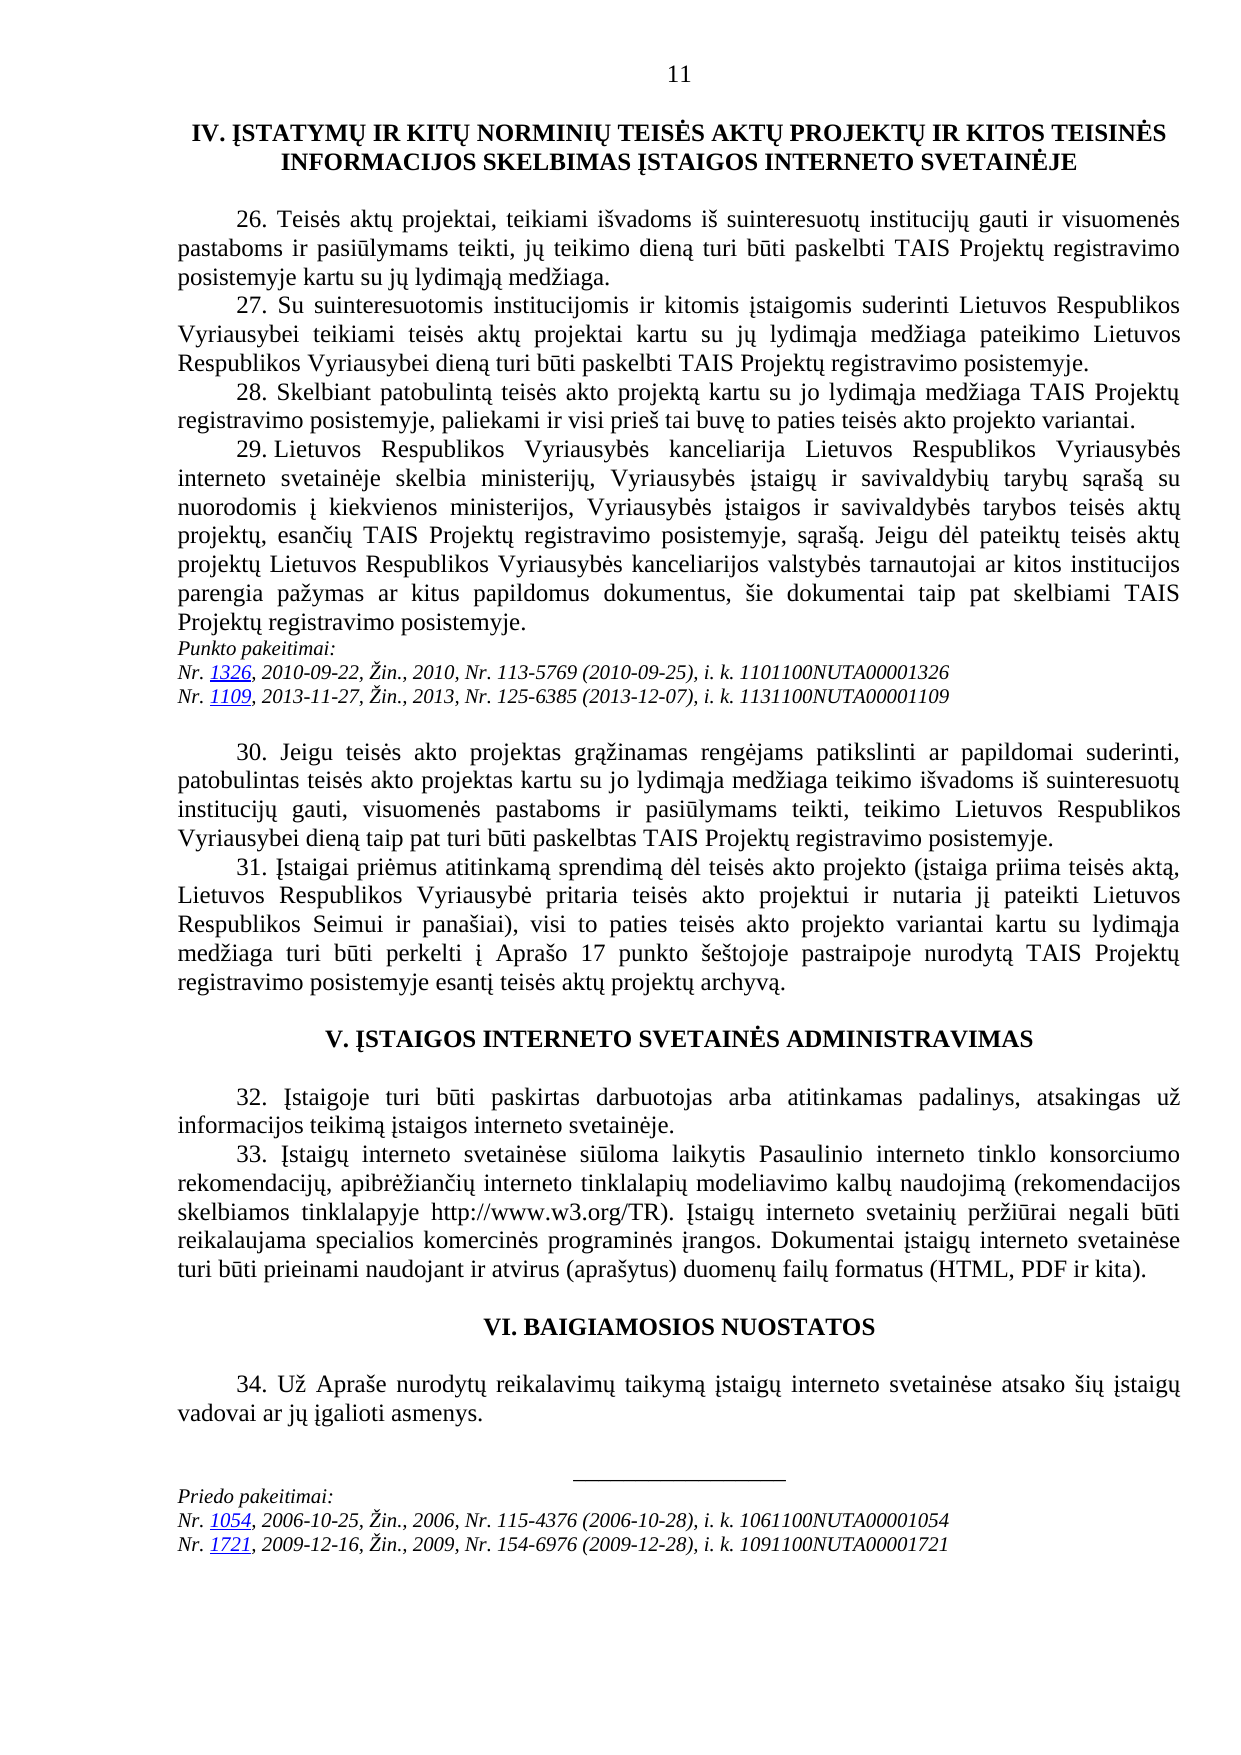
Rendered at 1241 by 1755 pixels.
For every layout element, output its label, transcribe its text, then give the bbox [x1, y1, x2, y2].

text IV. ĮSTATYMŲ IR KITŲ NORMINIŲ TEISĖS AKTŲ PROJEKTŲ IR KITOS TEISINĖS INFORMACIJOS SKELBIMAS ĮSTAIGOS INTERNETO SVETAINĖJE [177, 118, 1181, 176]
text 26. Teisės aktų projektai, teikiami išvadoms iš suinteresuotų institucijų gauti ir visuomenės pastaboms ir pasiūlymams teikti, jų teikimo dieną turi būti paskelbti TAIS Projektų registravimo posistemyje kartu su jų lydimąją medžiaga. [177, 204, 1181, 291]
text 31. Įstaigai priėmus atitinkamą sprendimą dėl teisės akto projekto (įstaiga priima teisės aktą, Lietuvos Respublikos Vyriausybė pritaria teisės akto projektui ir nutaria jį pateikti Lietuvos Respublikos Seimui ir panašiai), visi to paties teisės akto projekto variantai kartu su lydimąja medžiaga turi būti perkelti į Aprašo 17 punkto šeštojoje pastraipoje nurodytą TAIS Projektų registravimo posistemyje esantį teisės aktų projektų archyvą. [177, 852, 1181, 995]
text Punkto pakeitimai: [177, 636, 1181, 660]
text Nr. 1054, 2006-10-25, Žin., 2006, Nr. 115-4376 (2006-10-28), i. k. 1061100NUTA00001054 [177, 1508, 1181, 1532]
text 32. Įstaigoje turi būti paskirtas darbuotojas arba atitinkamas padalinys, atsakingas už informacijos teikimą įstaigos interneto svetainėje. [177, 1082, 1181, 1139]
text VI. BAIGIAMOSIOS NUOSTATOS [177, 1312, 1181, 1340]
text 34. Už Apraše nurodytų reikalavimų taikymą įstaigų interneto svetainėse atsako šių įstaigų vadovai ar jų įgalioti asmenys. [177, 1369, 1181, 1427]
text 28. Skelbiant patobulintą teisės akto projektą kartu su jo lydimąja medžiaga TAIS Projektų registravimo posistemyje, paliekami ir visi prieš tai buvę to paties teisės akto projekto variantai. [177, 377, 1181, 434]
text Nr. 1109, 2013-11-27, Žin., 2013, Nr. 125-6385 (2013-12-07), i. k. 1131100NUTA00001109 [177, 684, 1181, 708]
text 33. Įstaigų interneto svetainėse siūloma laikytis Pasaulinio interneto tinklo konsorciumo rekomendacijų, apibrėžiančių interneto tinklalapių modeliavimo kalbų naudojimą (rekomendacijos skelbiamos tinklalapyje http://www.w3.org/TR). Įstaigų interneto svetainių peržiūrai negali būti reikalaujama specialios komercinės programinės įrangos. Dokumentai įstaigų interneto svetainėse turi būti prieinami naudojant ir atvirus (aprašytus) duomenų failų formatus (HTML, PDF ir kita). [177, 1139, 1181, 1283]
text 27. Su suinteresuotomis institucijomis ir kitomis įstaigomis suderinti Lietuvos Respublikos Vyriausybei teikiami teisės aktų projektai kartu su jų lydimąja medžiaga pateikimo Lietuvos Respublikos Vyriausybei dieną turi būti paskelbti TAIS Projektų registravimo posistemyje. [177, 291, 1181, 377]
text Priedo pakeitimai: [177, 1484, 1181, 1508]
text _________________ [177, 1455, 1181, 1484]
text Nr. 1326, 2010-09-22, Žin., 2010, Nr. 113-5769 (2010-09-25), i. k. 1101100NUTA00001326 [177, 660, 1181, 684]
text 29. Lietuvos Respublikos Vyriausybės kanceliarija Lietuvos Respublikos Vyriausybės interneto svetainėje skelbia ministerijų, Vyriausybės įstaigų ir savivaldybių tarybų sąrašą su nuorodomis į kiekvienos ministerijos, Vyriausybės įstaigos ir savivaldybės tarybos teisės aktų projektų, esančių TAIS Projektų registravimo posistemyje, sąrašą. Jeigu dėl pateiktų teisės aktų projektų Lietuvos Respublikos Vyriausybės kanceliarijos valstybės tarnautojai ar kitos institucijos parengia pažymas ar kitus papildomus dokumentus, šie dokumentai taip pat skelbiami TAIS Projektų registravimo posistemyje. [177, 434, 1181, 636]
text 30. Jeigu teisės akto projektas grąžinamas rengėjams patikslinti ar papildomai suderinti, patobulintas teisės akto projektas kartu su jo lydimąja medžiaga teikimo išvadoms iš suinteresuotų institucijų gauti, visuomenės pastaboms ir pasiūlymams teikti, teikimo Lietuvos Respublikos Vyriausybei dieną taip pat turi būti paskelbtas TAIS Projektų registravimo posistemyje. [177, 737, 1181, 852]
text Nr. 1721, 2009-12-16, Žin., 2009, Nr. 154-6976 (2009-12-28), i. k. 1091100NUTA00001721 [177, 1532, 1181, 1556]
text V. ĮSTAIGOS INTERNETO SVETAINĖS ADMINISTRAVIMAS [177, 1024, 1181, 1053]
